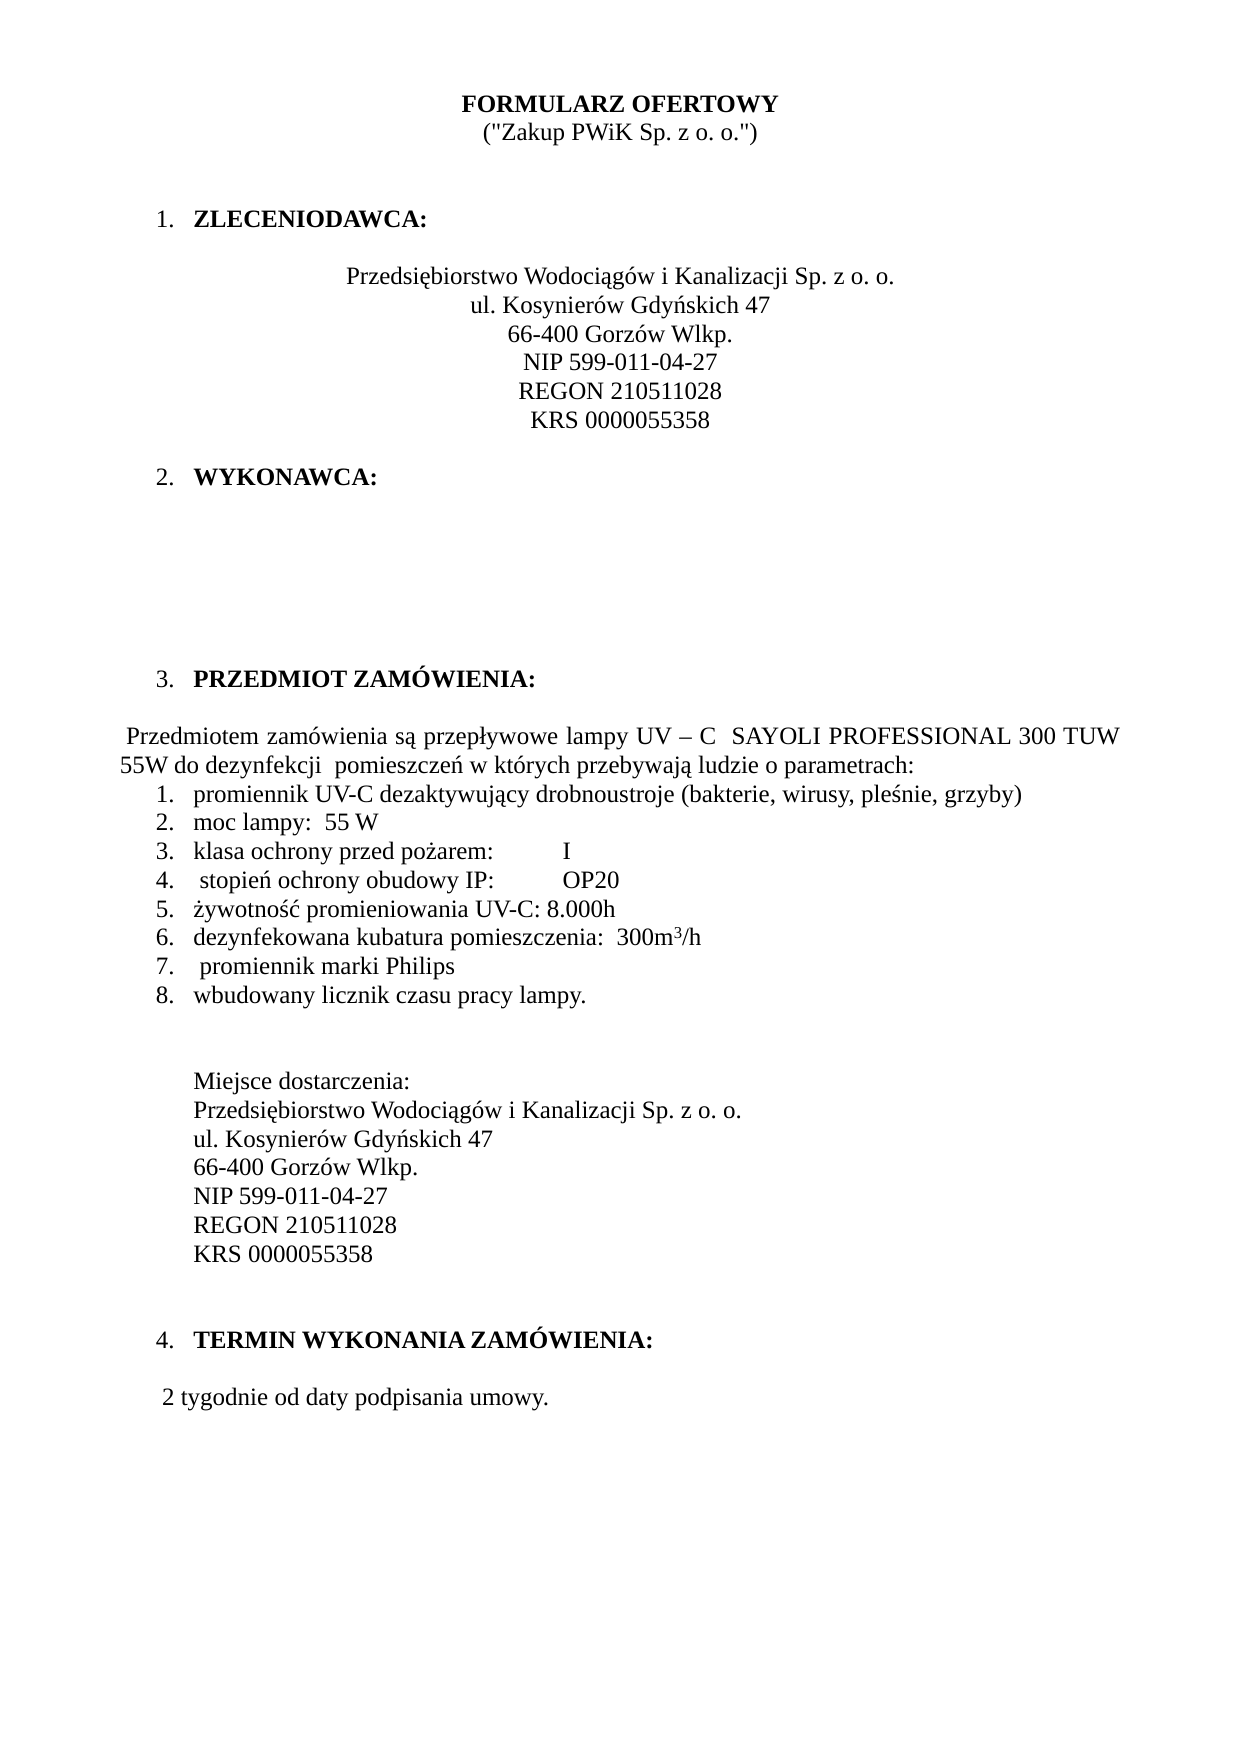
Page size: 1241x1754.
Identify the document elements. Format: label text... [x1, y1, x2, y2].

list TERMIN WYKONANIA ZAMÓWIENIA: [156, 1325, 1122, 1354]
list WYKONAWCA: [156, 462, 1122, 491]
list dezynfekowana kubatura pomieszczenia: 300m3/h [156, 922, 1122, 951]
list promiennik marki Philips [156, 951, 1122, 980]
text ul. Kosynierów Gdyńskich 47 [118, 290, 1122, 319]
text REGON 210511028 [193, 1210, 1122, 1239]
text Przedmiotem zamówienia są przepływowe lampy UV – C SAYOLI PROFESSIONAL 300 TUW 55W do dezynfekcji pomieszczeń w których przebywają ludzie o parametrach: [118, 721, 1122, 779]
list żywotność promieniowania UV-C: 8.000h [156, 894, 1122, 922]
list wbudowany licznik czasu pracy lampy. [156, 980, 1122, 1009]
text 2 tygodnie od daty podpisania umowy. [118, 1382, 1122, 1411]
text FORMULARZ OFERTOWY [118, 89, 1122, 117]
text Przedsiębiorstwo Wodociągów i Kanalizacji Sp. z o. o. [118, 261, 1122, 290]
list ZLECENIODAWCA: [156, 204, 1122, 232]
text Miejsce dostarczenia: [193, 1066, 1122, 1095]
text KRS 0000055358 [118, 405, 1122, 434]
list moc lampy: 55 W [156, 807, 1122, 836]
text NIP 599-011-04-27 [118, 347, 1122, 376]
text ul. Kosynierów Gdyńskich 47 [193, 1124, 1122, 1152]
text REGON 210511028 [118, 376, 1122, 405]
list promiennik UV-C dezaktywujący drobnoustroje (bakterie, wirusy, pleśnie, grzyby) [156, 779, 1122, 807]
list PRZEDMIOT ZAMÓWIENIA: [156, 664, 1122, 692]
list stopień ochrony obudowy IP: OP20 [156, 865, 1122, 894]
list klasa ochrony przed pożarem: I [156, 836, 1122, 865]
text 66-400 Gorzów Wlkp. [118, 319, 1122, 347]
text NIP 599-011-04-27 [193, 1181, 1122, 1210]
text KRS 0000055358 [193, 1239, 1122, 1267]
text Przedsiębiorstwo Wodociągów i Kanalizacji Sp. z o. o. [193, 1095, 1122, 1124]
text ("Zakup PWiK Sp. z o. o.") [118, 117, 1122, 146]
text 66-400 Gorzów Wlkp. [193, 1152, 1122, 1181]
